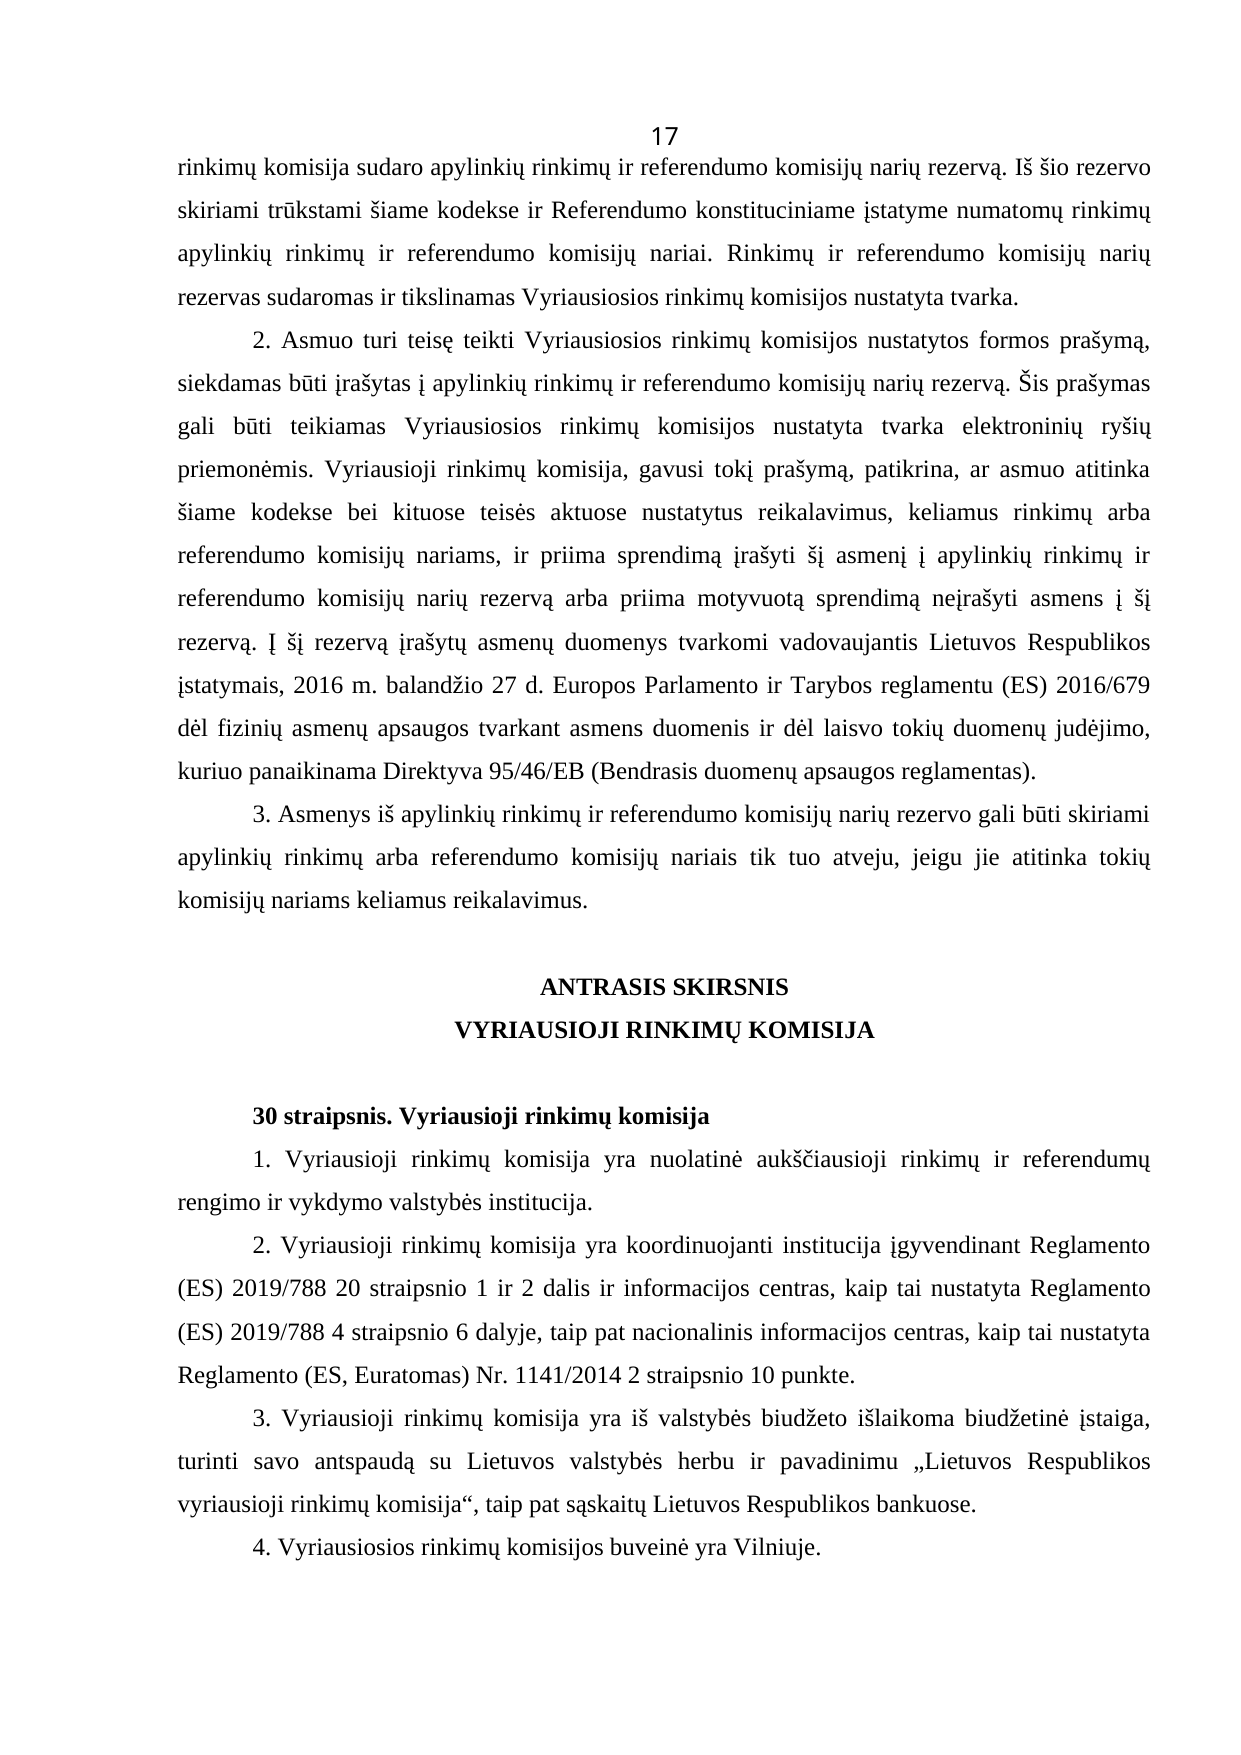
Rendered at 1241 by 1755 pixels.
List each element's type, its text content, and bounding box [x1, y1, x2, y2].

text 3. Asmenys iš apylinkių rinkimų ir referendumo komisijų narių rezervo gali būti skiriami apylinkių rinkimų arba referendumo komisijų nariais tik tuo atveju, jeigu jie atitinka tokių komisijų nariams keliamus reikalavimus. [177, 799, 1152, 914]
text 3. Vyriausioji rinkimų komisija yra iš valstybės biudžeto išlaikoma biudžetinė įstaiga, turinti savo antspaudą su Lietuvos valstybės herbu ir pavadinimu „Lietuvos Respublikos vyriausioji rinkimų komisija“, taip pat sąskaitų Lietuvos Respublikos bankuose. [177, 1403, 1152, 1518]
text VYRIAUSIOJI RINKIMŲ KOMISIJA [177, 1015, 1152, 1043]
text 2. Asmuo turi teisę teikti Vyriausiosios rinkimų komisijos nustatytos formos prašymą, siekdamas būti įrašytas į apylinkių rinkimų ir referendumo komisijų narių rezervą. Šis prašymas gali būti teikiamas Vyriausiosios rinkimų komisijos nustatyta tvarka elektroninių ryšių priemonėmis. Vyriausioji rinkimų komisija, gavusi tokį prašymą, patikrina, ar asmuo atitinka šiame kodekse bei kituose teisės aktuose nustatytus reikalavimus, keliamus rinkimų arba referendumo komisijų nariams, ir priima sprendimą įrašyti šį asmenį į apylinkių rinkimų ir referendumo komisijų narių rezervą arba priima motyvuotą sprendimą neįrašyti asmens į šį rezervą. Į šį rezervą įrašytų asmenų duomenys tvarkomi vadovaujantis Lietuvos Respublikos įstatymais, 2016 m. balandžio 27 d. Europos Parlamento ir Tarybos reglamentu (ES) 2016/679 dėl fizinių asmenų apsaugos tvarkant asmens duomenis ir dėl laisvo tokių duomenų judėjimo, kuriuo panaikinama Direktyva 95/46/EB (Bendrasis duomenų apsaugos reglamentas). [177, 325, 1152, 785]
text ANTRASIS SKIRSNIS [177, 972, 1152, 1000]
text rinkimų komisija sudaro apylinkių rinkimų ir referendumo komisijų narių rezervą. Iš šio rezervo skiriami trūkstami šiame kodekse ir Referendumo konstituciniame įstatyme numatomų rinkimų apylinkių rinkimų ir referendumo komisijų nariai. Rinkimų ir referendumo komisijų narių rezervas sudaromas ir tikslinamas Vyriausiosios rinkimų komisijos nustatyta tvarka. [177, 152, 1152, 310]
text 4. Vyriausiosios rinkimų komisijos buveinė yra Vilniuje. [177, 1532, 1152, 1561]
text 1. Vyriausioji rinkimų komisija yra nuolatinė aukščiausioji rinkimų ir referendumų rengimo ir vykdymo valstybės institucija. [177, 1144, 1152, 1216]
text 30 straipsnis. Vyriausioji rinkimų komisija [177, 1101, 1152, 1130]
text 2. Vyriausioji rinkimų komisija yra koordinuojanti institucija įgyvendinant Reglamento (ES) 2019/788 20 straipsnio 1 ir 2 dalis ir informacijos centras, kaip tai nustatyta Reglamento (ES) 2019/788 4 straipsnio 6 dalyje, taip pat nacionalinis informacijos centras, kaip tai nustatyta Reglamento (ES, Euratomas) Nr. 1141/2014 2 straipsnio 10 punkte. [177, 1230, 1152, 1388]
